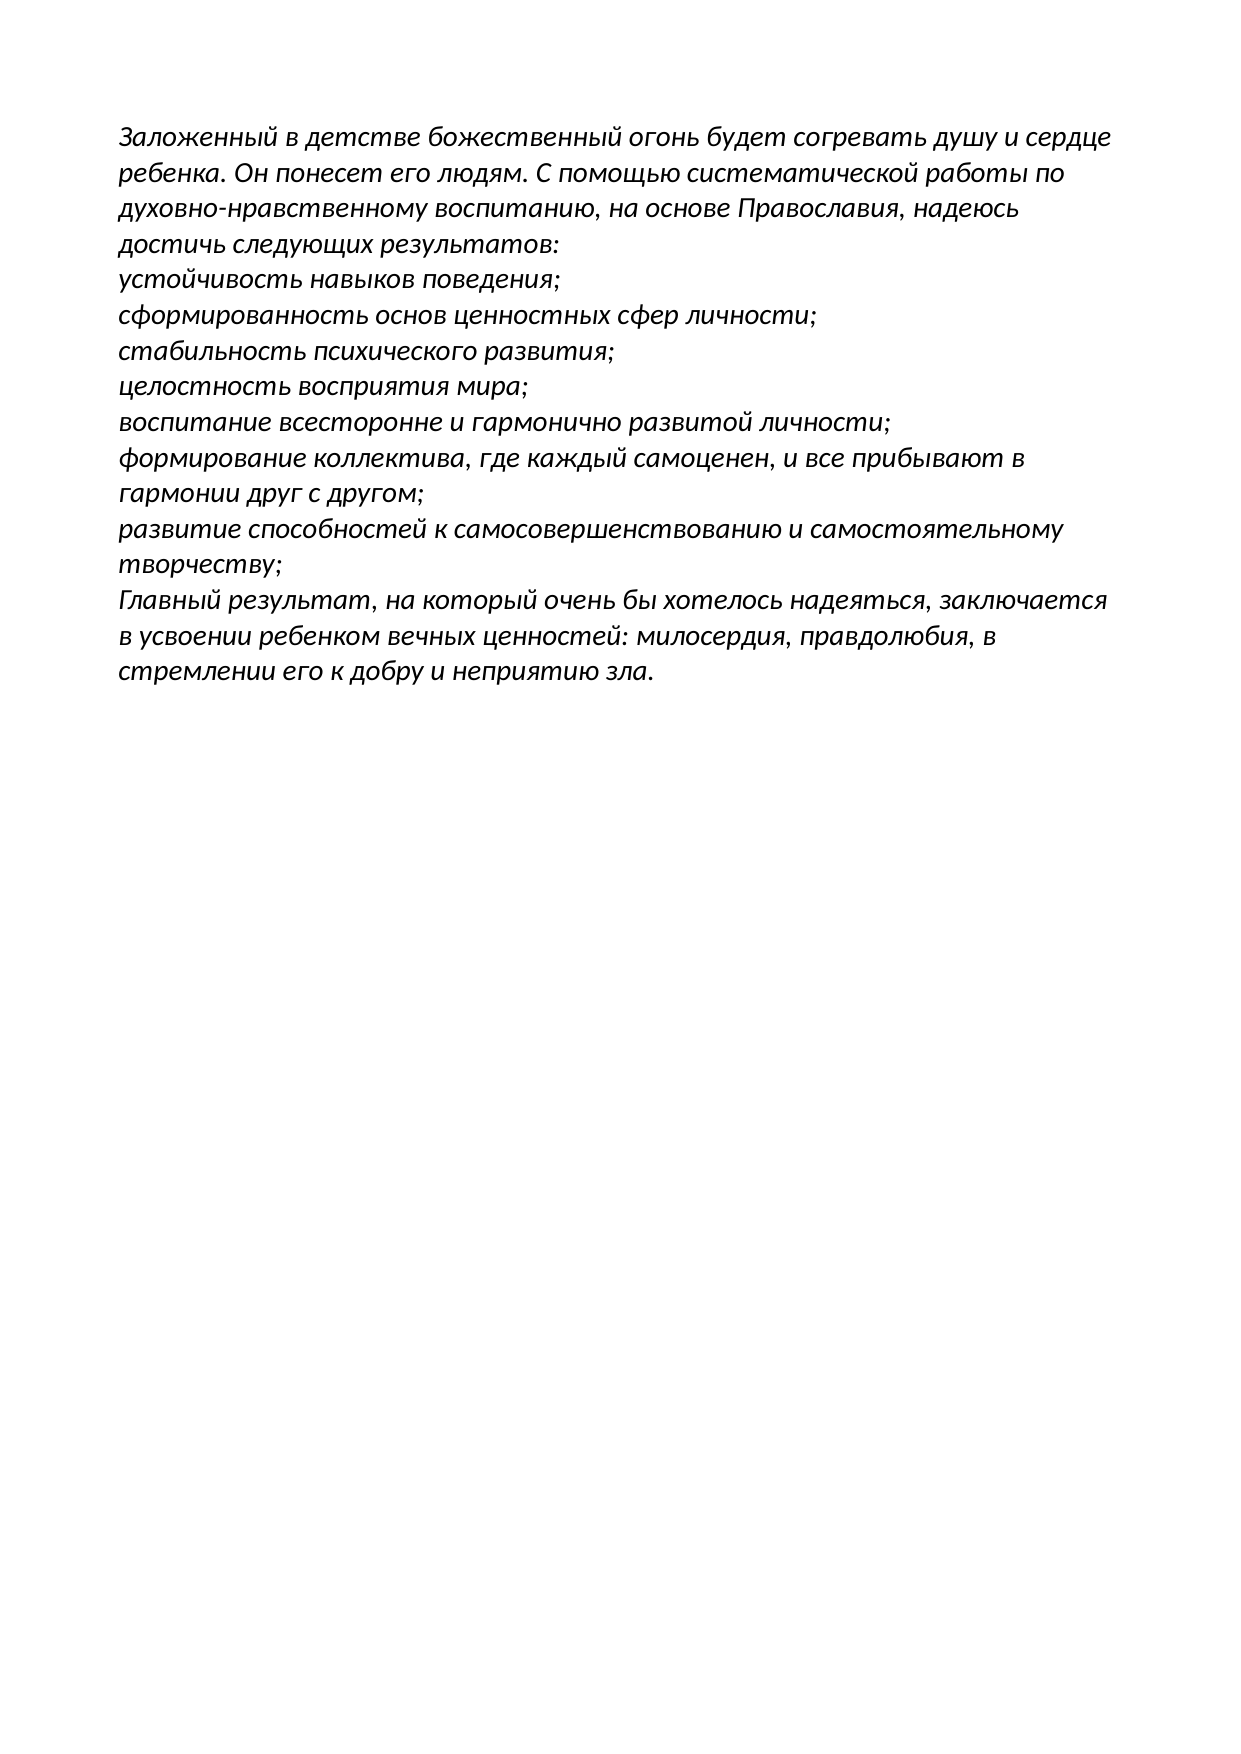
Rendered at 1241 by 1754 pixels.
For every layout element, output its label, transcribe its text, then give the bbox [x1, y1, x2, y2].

text устойчивость навыков поведения; [118, 261, 1122, 296]
text воспитание всесторонне и гармонично развитой личности; [118, 403, 1122, 439]
text стабильность психического развития; [118, 332, 1122, 367]
text сформированность основ ценностных сфер личности; [118, 296, 1122, 332]
text Главный результат, на который очень бы хотелось надеяться, заключается в усвоении ребенком вечных ценностей: милосердия, правдолюбия, в стремлении его к добру и неприятию зла. [118, 581, 1122, 688]
text развитие способностей к самосовершенствованию и самостоятельному творчеству; [118, 510, 1122, 581]
text целостность восприятия мира; [118, 367, 1122, 403]
text Заложенный в детстве божественный огонь будет согревать душу и сердце ребенка. Он понесет его людям. С помощью систематической работы по духовно-нравственному воспитанию, на основе Православия, надеюсь достичь следующих результатов: [118, 118, 1122, 261]
text формирование коллектива, где каждый самоценен, и все прибывают в гармонии друг с другом; [118, 439, 1122, 510]
